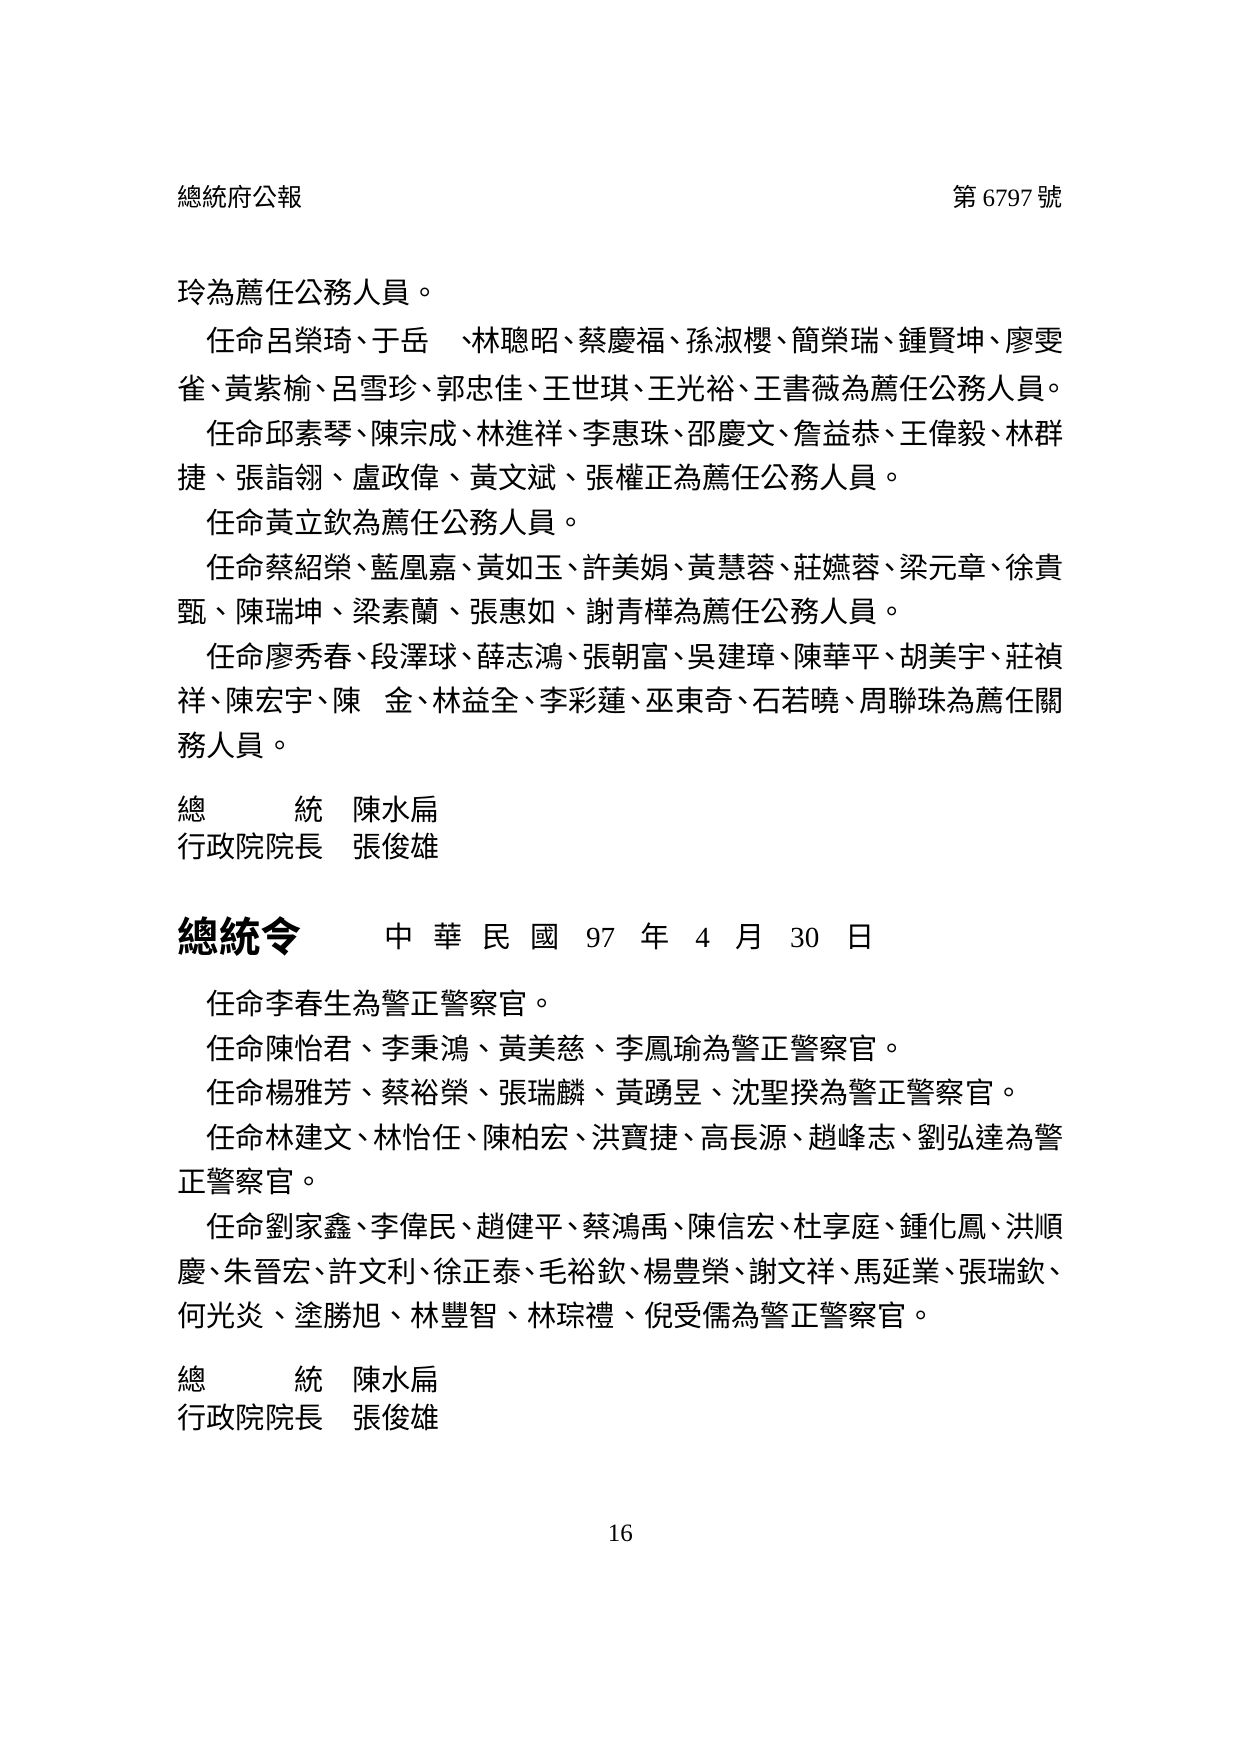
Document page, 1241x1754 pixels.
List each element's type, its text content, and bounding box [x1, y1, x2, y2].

text 行政院院長 張俊雄 [177, 828, 1063, 865]
text 總 統 陳水扁 [177, 1361, 1063, 1398]
text 任命邱素琴、陳宗成、林進祥、李惠珠、邵慶文、詹益恭、王偉毅、林群捷、張詣翎、盧政偉、黃文斌、張權正為薦任公務人員。 [177, 409, 1063, 498]
text 任命呂榮琦、于岳、林聰昭、蔡慶福、孫淑櫻、簡榮瑞、鍾賢坤、廖雯雀、黃紫榆、呂雪珍、郭忠佳、王世琪、王光裕、王書薇為薦任公務人員。 [177, 313, 1063, 409]
text 行政院院長 張俊雄 [177, 1398, 1063, 1436]
text 任命蔡紹榮、藍凰嘉、黃如玉、許美娟、黃慧蓉、莊嬿蓉、梁元章、徐貴甄、陳瑞坤、梁素蘭、張惠如、謝青樺為薦任公務人員。 [177, 542, 1063, 632]
text 任命劉家鑫、李偉民、趙健平、蔡鴻禹、陳信宏、杜享庭、鍾化鳳、洪順慶、朱晉宏、許文利、徐正泰、毛裕欽、楊豊榮、謝文祥、馬延業、張瑞欽、何光炎、塗勝旭、林豐智、林琮禮、倪受儒為警正警察官。 [177, 1202, 1063, 1336]
text 任命李春生為警正警察官。 [177, 979, 1063, 1023]
text 任命廖秀春、段澤球、薛志鴻、張朝富、吳建璋、陳華平、胡美宇、莊禎祥、陳宏宇、陳金、林益全、李彩蓮、巫東奇、石若曉、周聯珠為薦任關務人員。 [177, 632, 1063, 765]
text 任命林建文、林怡任、陳柏宏、洪寶捷、高長源、趙峰志、劉弘達為警正警察官。 [177, 1113, 1063, 1202]
text 任命陳怡君、李秉鴻、黃美慈、李鳳瑜為警正警察官。 [177, 1023, 1063, 1068]
table_header 總統令 [174, 890, 381, 979]
text 任命楊雅芳、蔡裕榮、張瑞麟、黃踴昱、沈聖揆為警正警察官。 [177, 1068, 1063, 1113]
text 任命黃立欽為薦任公務人員。 [177, 498, 1063, 542]
text 總 統 陳水扁 [177, 790, 1063, 828]
table_header 中華民國97年4月30日 [381, 890, 877, 979]
text 玲為薦任公務人員。 [177, 266, 1063, 313]
